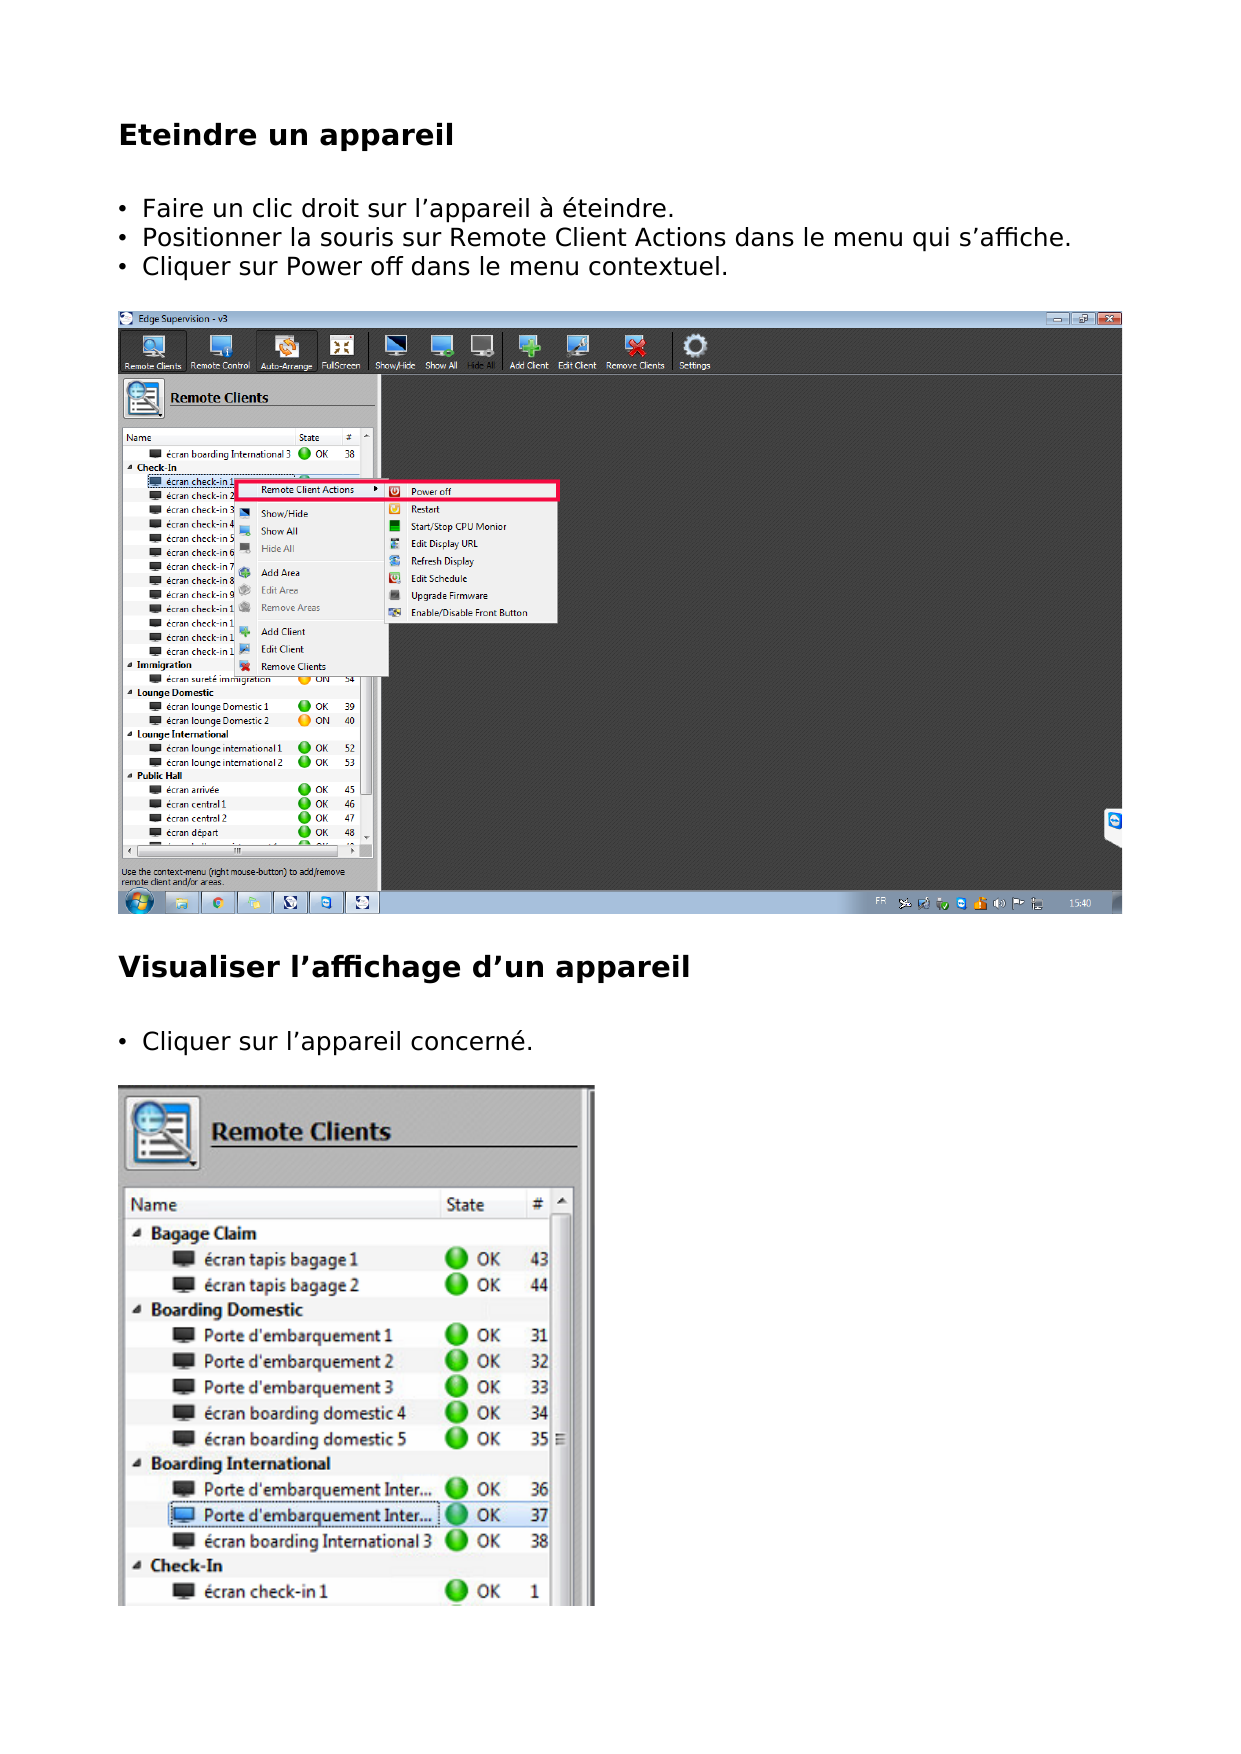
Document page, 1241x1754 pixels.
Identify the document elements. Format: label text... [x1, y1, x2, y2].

subtitle Visualiser l’affichage d’un appareil [118, 951, 1122, 985]
list Faire un clic droit sur l’appareil à éteindre. [118, 194, 1122, 223]
subtitle Eteindre un appareil [118, 118, 1122, 152]
picture [118, 1085, 595, 1606]
list Positionner la souris sur Remote Client Actions dans le menu qui s’affiche. [118, 223, 1122, 252]
picture [118, 311, 1123, 914]
list Cliquer sur l’appareil concerné. [118, 1027, 1122, 1056]
list Cliquer sur Power off dans le menu contextuel. [118, 252, 1122, 282]
